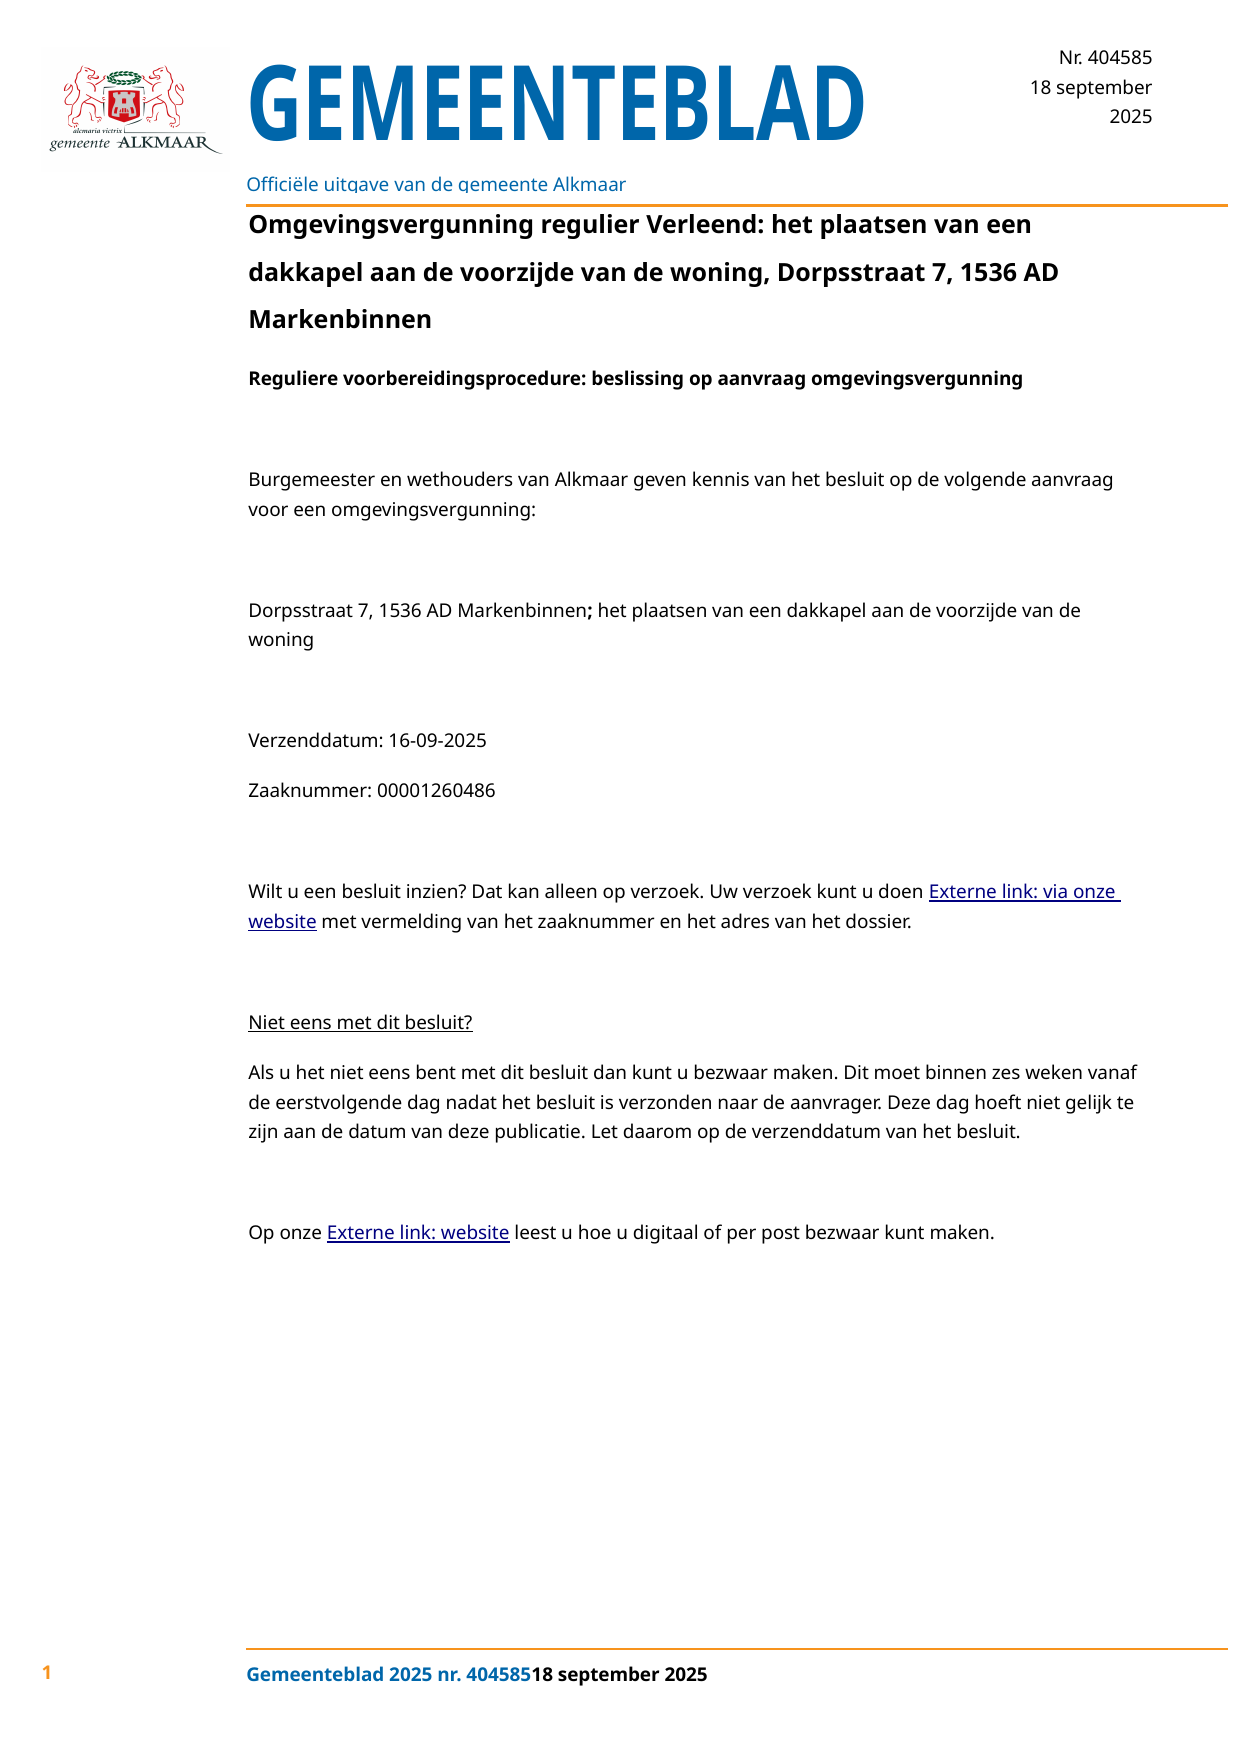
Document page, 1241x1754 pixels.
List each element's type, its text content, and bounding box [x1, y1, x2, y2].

text Dorpsstraat 7, 1536 AD Markenbinnen; het plaatsen van een dakkapel aan de voorzijde van de woning [248, 597, 1152, 652]
text Omgevingsvergunning regulier Verleend: het plaatsen van een dakkapel aan de voorzijde van de woning, Dorpsstraat 7, 1536 AD Markenbinnen [248, 207, 1152, 336]
text Als u het niet eens bent met dit besluit dan kunt u bezwaar maken. Dit moet binnen zes weken vanaf de eerstvolgende dag nadat het besluit is verzonden naar de aanvrager. Deze dag hoeft niet gelijk te zijn aan de datum van deze publicatie. Let daarom op de verzenddatum van het besluit. [248, 1059, 1152, 1144]
text Burgemeester en wethouders van Alkmaar geven kennis van het besluit op de volgende aanvraag voor een omgevingsvergunning: [248, 466, 1152, 522]
text Reguliere voorbereidingsprocedure: beslissing op aanvraag omgevingsvergunning [248, 366, 1152, 391]
text Verzenddatum: 16-09-2025 [248, 727, 1152, 753]
text Zaaknummer: 00001260486 [248, 778, 1152, 803]
picture [41, 47, 231, 172]
text Op onze Externe link: website leest u hoe u digitaal of per post bezwaar kunt maken. [248, 1219, 1152, 1245]
text Niet eens met dit besluit? [248, 1009, 1152, 1034]
text Wilt u een besluit inzien? Dat kan alleen op verzoek. Uw verzoek kunt u doen Externe link: via onze website met vermelding van het zaaknummer en het adres van het dossier. [248, 878, 1152, 934]
